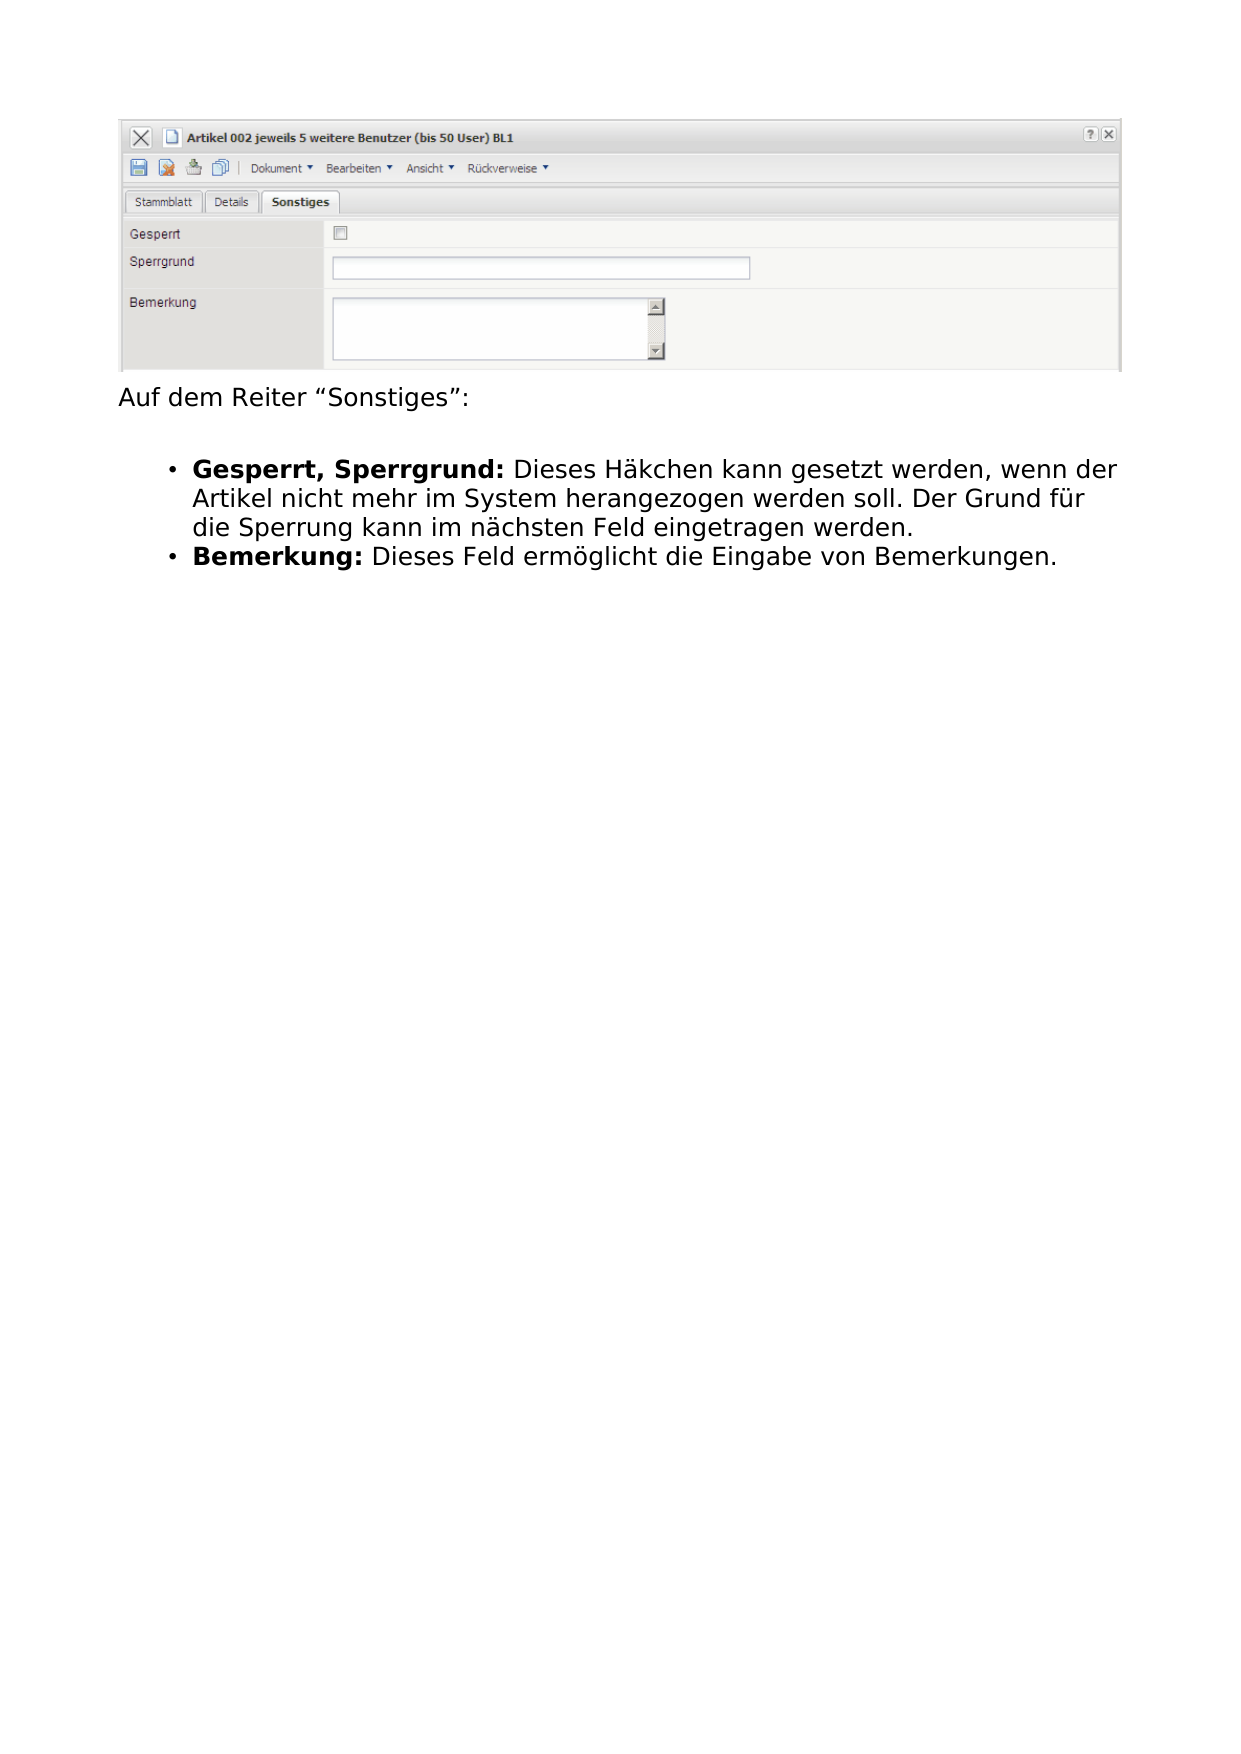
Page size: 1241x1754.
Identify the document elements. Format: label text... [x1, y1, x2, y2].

list Gesperrt, Sperrgrund: Dieses Häkchen kann gesetzt werden, wenn der Artikel nicht mehr im System herangezogen werden soll. Der Grund für die Sperrung kann im nächsten Feld eingetragen werden. [177, 455, 1122, 542]
text Auf dem Reiter “Sonstiges”: [118, 384, 1122, 413]
list Bemerkung: Dieses Feld ermöglicht die Eingabe von Bemerkungen. [177, 542, 1122, 571]
picture [118, 118, 1123, 372]
